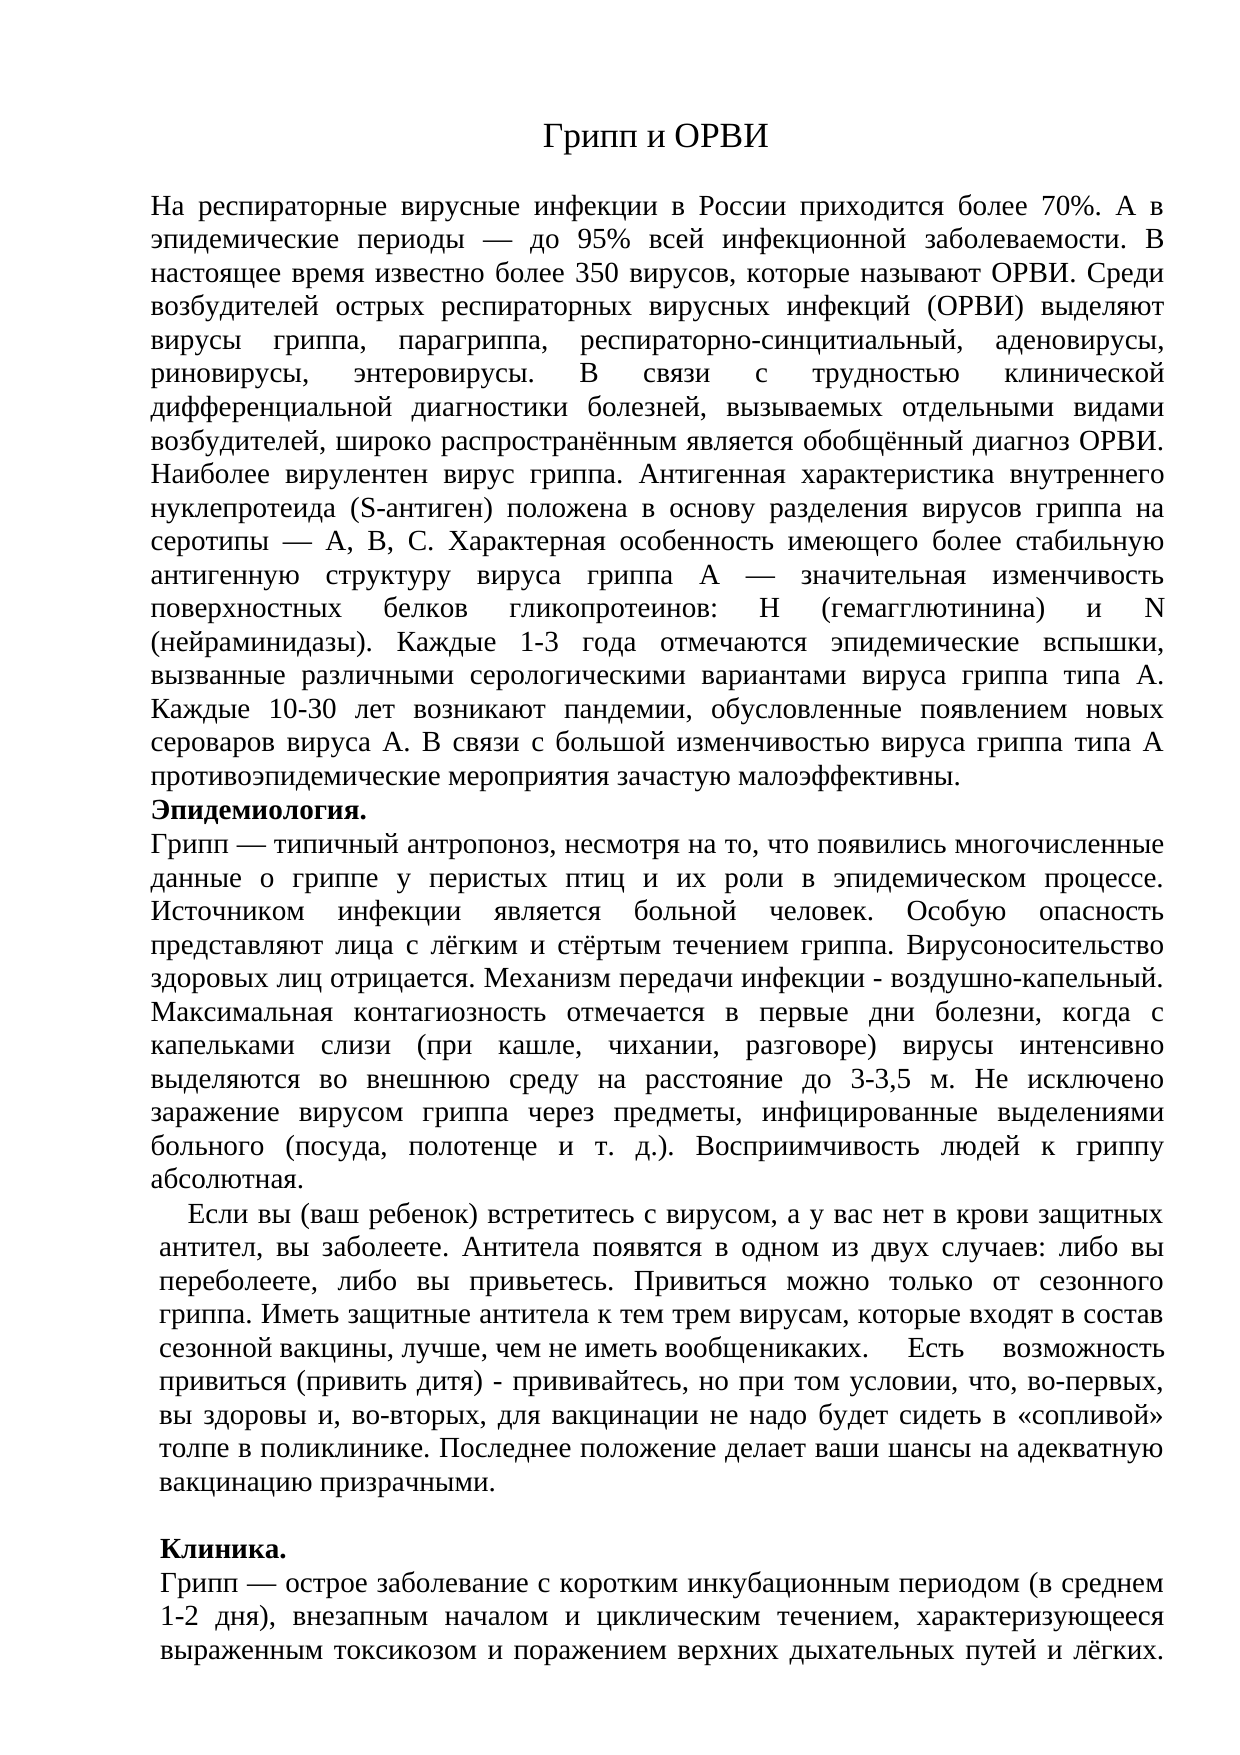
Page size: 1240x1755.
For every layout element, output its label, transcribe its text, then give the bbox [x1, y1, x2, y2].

text На респираторные вирусные инфекции в России приходится более 70%. А в эпидемические периоды — до 95% всей инфекционной заболеваемости. В настоящее время известно более 350 вирусов, которые называют ОРВИ. Среди возбудителей острых респираторных вирусных инфекций (ОРВИ) выделяют вирусы гриппа, парагриппа, респираторно-синцитиальный, аденовирусы, риновирусы, энтеровирусы. В связи с трудностью клинической дифференциальной диагностики болезней, вызываемых отдельными видами возбудителей, широко распространённым является обобщённый диагноз ОРВИ. Наиболее вирулентен вирус гриппа. Антигенная характеристика внутреннего нуклепротеида (S-антиген) положена в основу разделения вирусов гриппа на серотипы — А, В, С. Характерная особенность имеющего более стабильную антигенную структуру вируса гриппа А — значительная изменчивость поверхностных белков гликопротеинов: Н (гемагглютинина) и N (нейраминидазы). Каждые 1-3 года отмечаются эпидемические вспышки, вызванные различными серологическими вариантами вируса гриппа типа А. Каждые 10-30 лет возникают пандемии, обусловленные появлением новых сероваров вируса А. В связи с большой изменчивостью вируса гриппа типа А противоэпидемические мероприятия зачастую малоэффективны. [150, 188, 1165, 792]
text Клиника. [160, 1531, 1165, 1564]
text Грипп — острое заболевание с коротким инкубационным периодом (в среднем 1-2 дня), внезапным началом и циклическим течением, характеризующееся выраженным токсикозом и поражением верхних дыхательных путей и лёгких. [160, 1565, 1165, 1666]
text Грипп и ОРВИ [147, 115, 1164, 156]
text Грипп — типичный антропоноз, несмотря на то, что появились многочисленные данные о гриппе у перистых птиц и их роли в эпидемическом процессе. Источником инфекции является больной человек. Особую опасность представляют лица с лёгким и стёртым течением гриппа. Вирусоносительство здоровых лиц отрицается. Механизм передачи инфекции - воздушно-капельный. Максимальная контагиозность отмечается в первые дни болезни, когда с капельками слизи (при кашле, чихании, разговоре) вирусы интенсивно выделяются во внешнюю среду на расстояние до 3-3,5 м. Не исключено заражение вирусом гриппа через предметы, инфицированные выделениями больного (посуда, полотенце и т. д.). Восприимчивость людей к гриппу абсолютная. [150, 826, 1165, 1195]
text Если вы (ваш ребенок) встретитесь с вирусом, а у вас нет в крови защитных антител, вы заболеете. Антитела появятся в одном из двух случаев: либо вы переболеете, либо вы привьетесь. Привиться можно только от сезонного гриппа. Иметь защитные антитела к тем трем вирусам, которые входят в состав сезонной вакцины, лучше, чем не иметь вообще никаких. Есть возможность привиться (привить дитя) - прививайтесь, но при том условии, что, во-первых, вы здоровы и, во-вторых, для вакцинации не надо будет сидеть в «сопливой» толпе в поликлинике. Последнее положение делает ваши шансы на адекватную вакцинацию призрачными. [159, 1196, 1165, 1498]
text Эпидемиология. [150, 792, 1165, 826]
